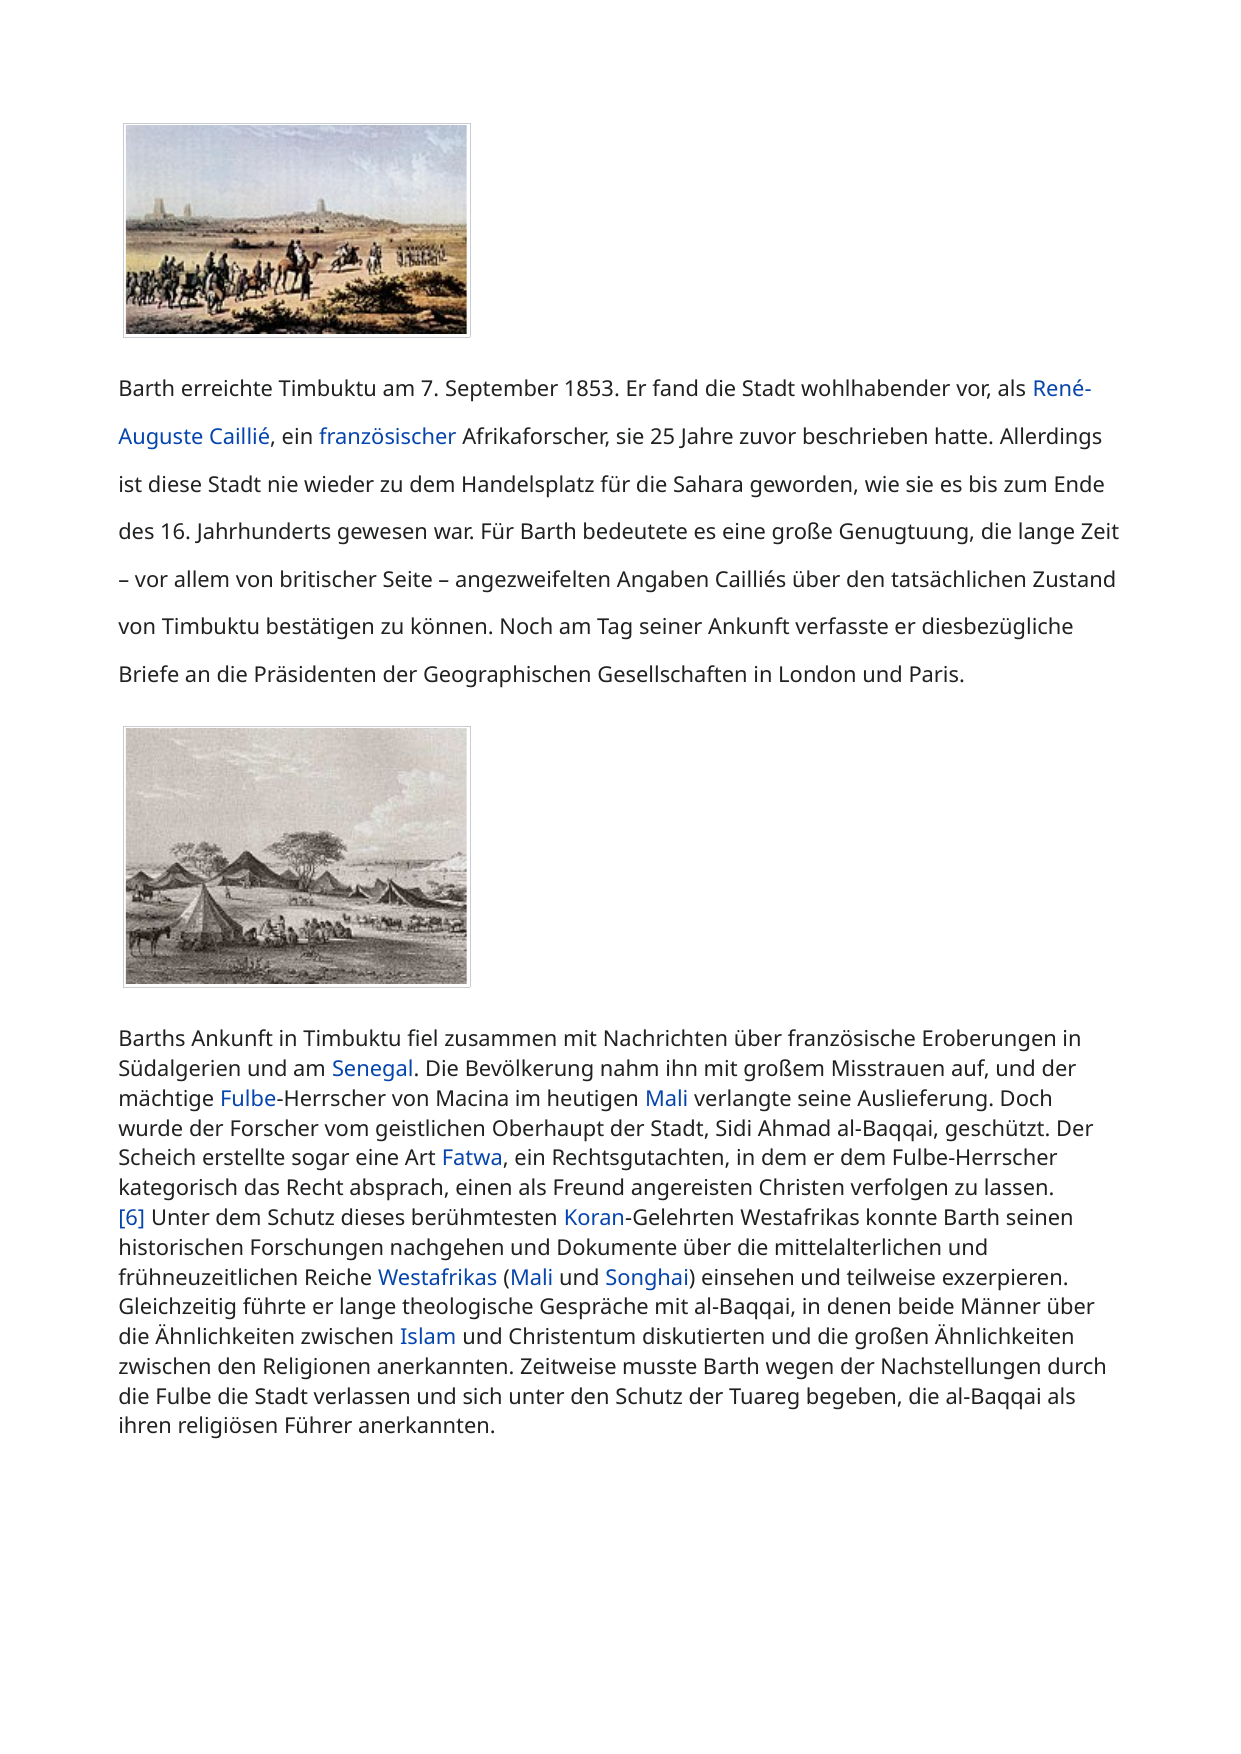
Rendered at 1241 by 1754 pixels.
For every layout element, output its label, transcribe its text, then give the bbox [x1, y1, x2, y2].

picture [125, 125, 467, 334]
picture [125, 728, 467, 984]
text Barths Ankunft in Timbuktu fiel zusammen mit Nachrichten über französische Eroberungen in Südalgerien und am Senegal. Die Bevölkerung nahm ihn mit großem Misstrauen auf, und der mächtige Fulbe-Herrscher von Macina im heutigen Mali verlangte seine Auslieferung. Doch wurde der Forscher vom geistlichen Oberhaupt der Stadt, Sidi Ahmad al-Baqqai, geschützt. Der Scheich erstellte sogar eine Art Fatwa, ein Rechtsgutachten, in dem er dem Fulbe-Herrscher kategorisch das Recht absprach, einen als Freund angereisten Christen verfolgen zu lassen.[6] Unter dem Schutz dieses berühmtesten Koran-Gelehrten Westafrikas konnte Barth seinen historischen Forschungen nachgehen und Dokumente über die mittelalterlichen und frühneuzeitlichen Reiche Westafrikas (Mali und Songhai) einsehen und teilweise exzerpieren. Gleichzeitig führte er lange theologische Gespräche mit al-Baqqai, in denen beide Männer über die Ähnlichkeiten zwischen Islam und Christentum diskutierten und die großen Ähnlichkeiten zwischen den Religionen anerkannten. Zeitweise musste Barth wegen der Nachstellungen durch die Fulbe die Stadt verlassen und sich unter den Schutz der Tuareg begeben, die al-Baqqai als ihren religiösen Führer anerkannten. [118, 1023, 1122, 1440]
text Barth erreichte Timbuktu am 7. September 1853. Er fand die Stadt wohlhabender vor, als René-Auguste Caillié, ein französischer Afrikaforscher, sie 25 Jahre zuvor beschrieben hatte. Allerdings ist diese Stadt nie wieder zu dem Handelsplatz für die Sahara geworden, wie sie es bis zum Ende des 16. Jahrhunderts gewesen war. Für Barth bedeutete es eine große Genugtuung, die lange Zeit – vor allem von britischer Seite – angezweifelten Angaben Cailliés über den tatsächlichen Zustand von Timbuktu bestätigen zu können. Noch am Tag seiner Ankunft verfasste er diesbezügliche Briefe an die Präsidenten der Geographischen Gesellschaften in London und Paris. [118, 373, 1122, 689]
